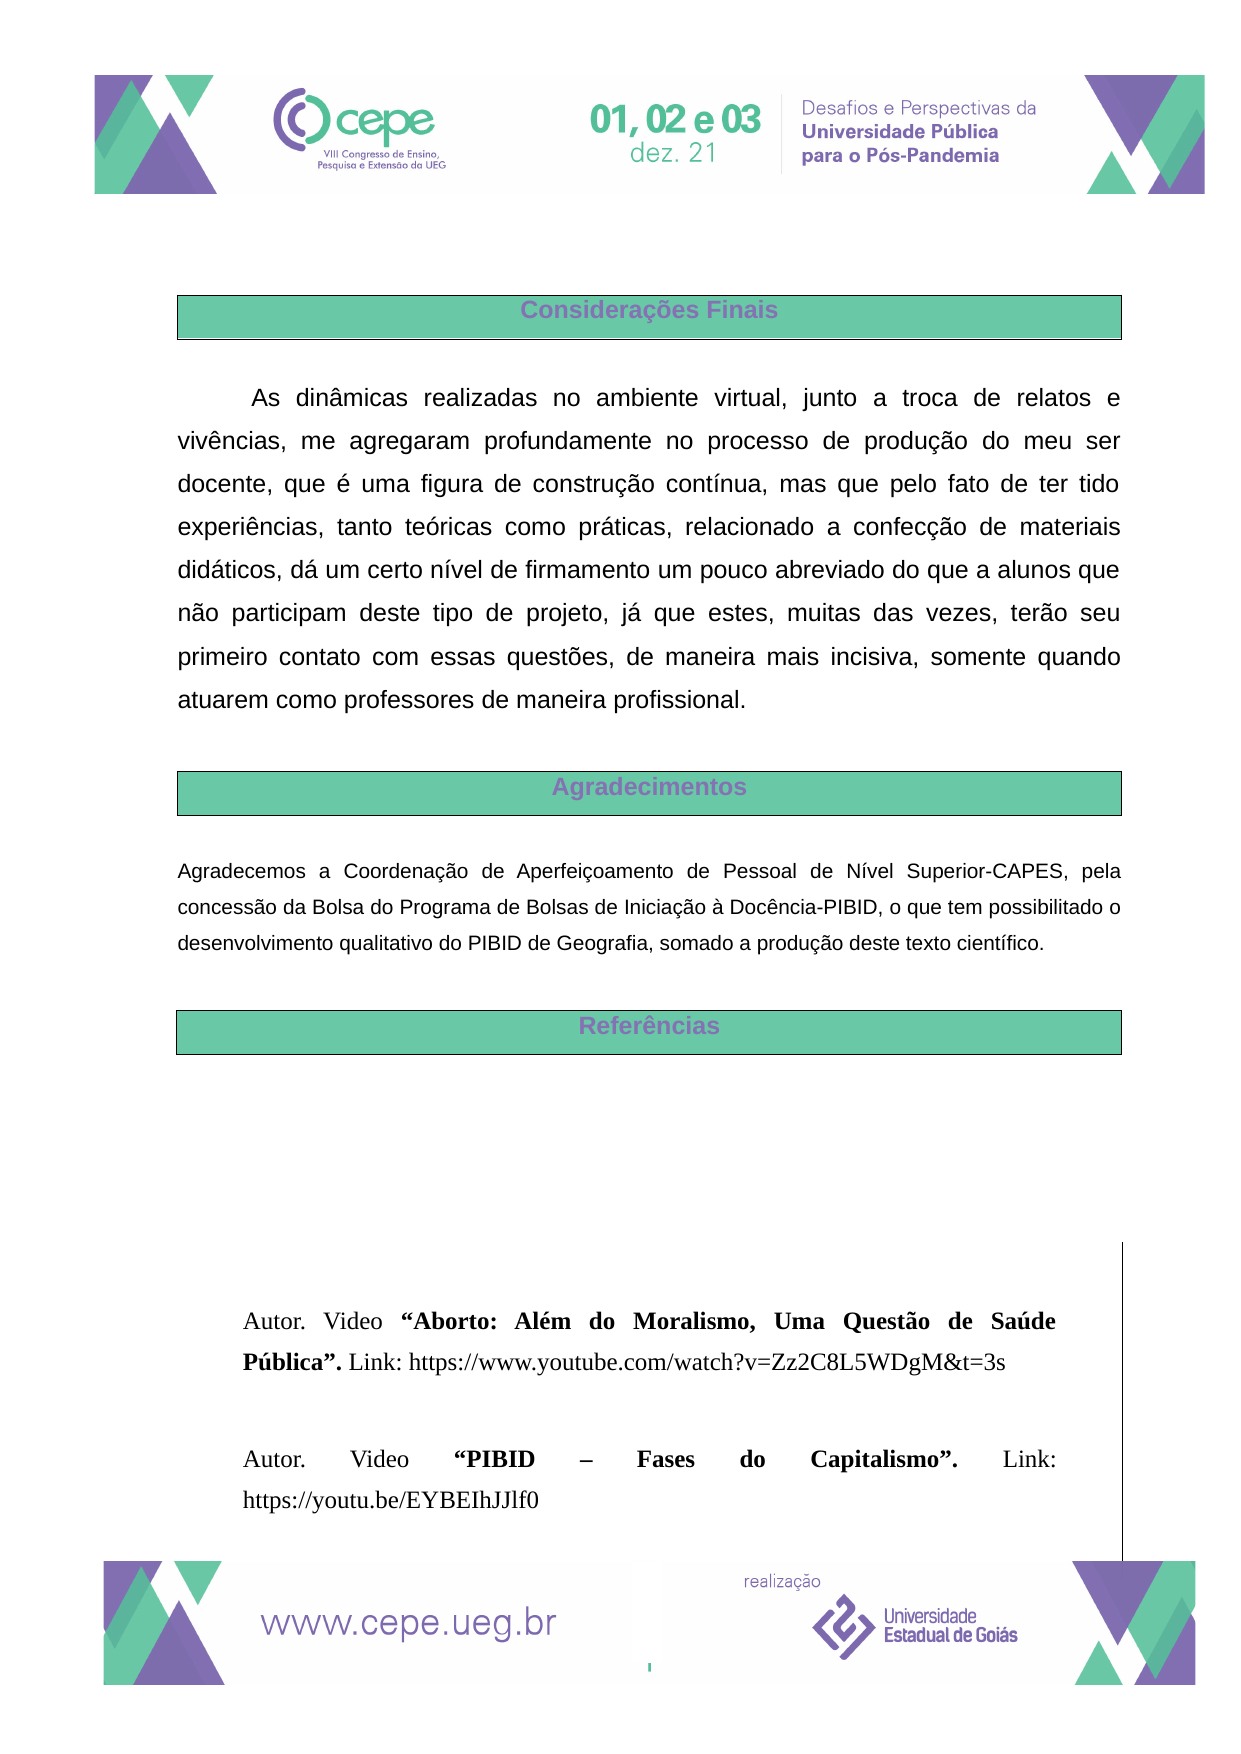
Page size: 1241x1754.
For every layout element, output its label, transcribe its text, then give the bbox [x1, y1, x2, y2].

table_header Agradecimentos [178, 772, 1121, 815]
text Autor. Video “Aborto: Além do Moralismo, Uma Questão de Saúde Pública”. Link: https://www.youtube.com/watch?v=Zz2C8L5WDgM&t=3s [179, 1242, 1121, 1376]
table_header Referências [177, 1011, 1121, 1054]
text Agradecemos a Coordenação de Aperfeiçoamento de Pessoal de Nível Superior-CAPES, pela concessão da Bolsa do Programa de Bolsas de Iniciação à Docência-PIBID, o que tem possibilitado o desenvolvimento qualitativo do PIBID de Geografia, somado a produção deste texto científico. [177, 859, 1122, 955]
text As dinâmicas realizadas no ambiente virtual, junto a troca de relatos e vivências, me agregaram profundamente no processo de produção do meu ser docente, que é uma figura de construção contínua, mas que pelo fato de ter tido experiências, tanto teóricas como práticas, relacionado a confecção de materiais didáticos, dá um certo nível de firmamento um pouco abreviado do que a alunos que não participam deste tipo de projeto, já que estes, muitas das vezes, terão seu primeiro contato com essas questões, de maneira mais incisiva, somente quando atuarem como professores de maneira profissional. [177, 383, 1122, 713]
table_header Considerações Finais [178, 296, 1121, 338]
text Autor. Video “PIBID – Fases do Capitalismo”. Link: https://youtu.be/EYBEIhJJlf0 [179, 1379, 1121, 1561]
